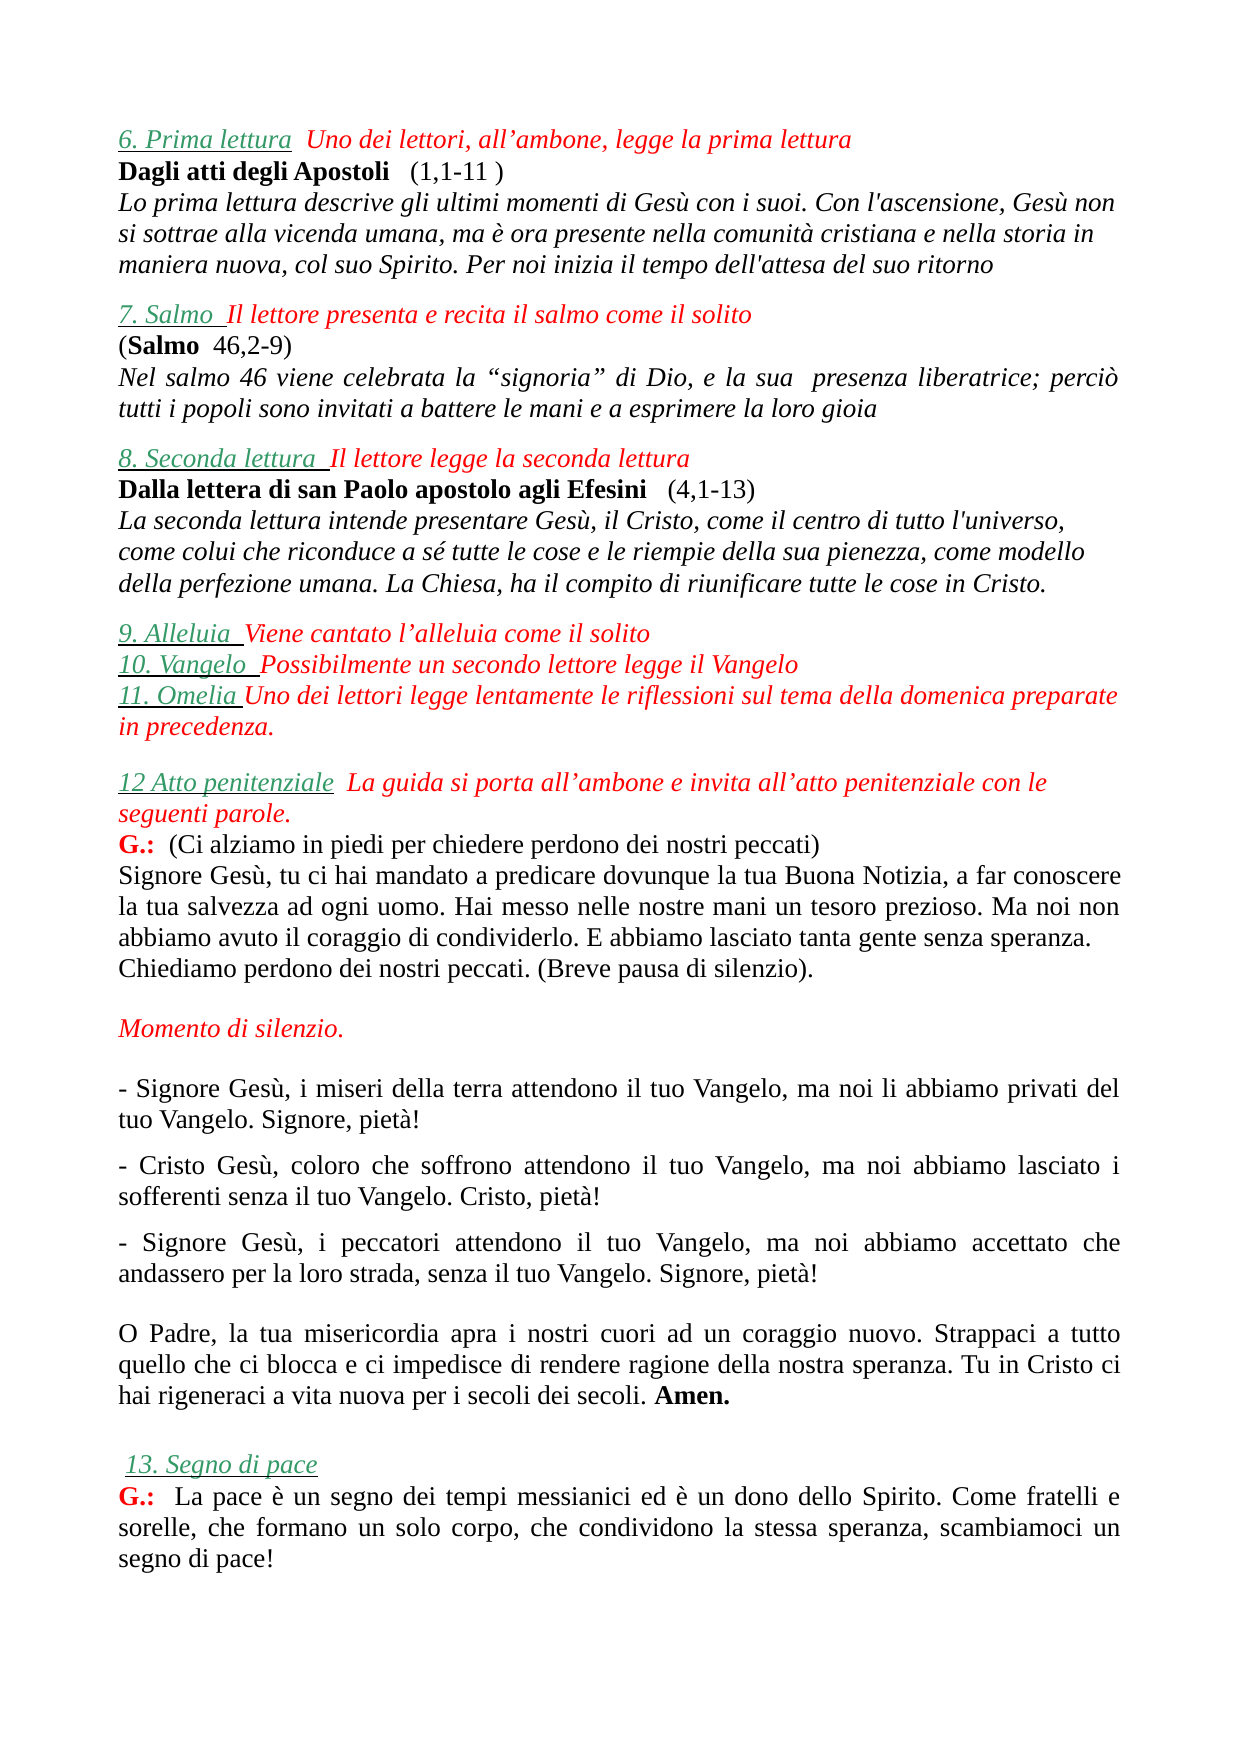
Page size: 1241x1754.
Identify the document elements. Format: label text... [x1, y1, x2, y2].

text 13. Segno di pace [118, 1448, 1122, 1479]
text 11. Omelia Uno dei lettori legge lentamente le riflessioni sul tema della domenica preparate in precedenza. [118, 679, 1122, 742]
text - Cristo Gesù, coloro che soffrono attendono il tuo Vangelo, ma noi abbiamo lasciato i sofferenti senza il tuo Vangelo. Cristo, pietà! [118, 1149, 1122, 1211]
text G.: La pace è un segno dei tempi messianici ed è un dono dello Spirito. Come fratelli e sorelle, che formano un solo corpo, che condividono la stessa speranza, scambiamoci un segno di pace! [118, 1479, 1122, 1573]
text 6. Prima lettura Uno dei lettori, all’ambone, legge la prima lettura [118, 123, 1122, 154]
text Nel salmo 46 viene celebrata la “signoria” di Dio, e la sua presenza liberatrice; perciò tutti i popoli sono invitati a battere le mani e a esprimere la loro gioia [118, 361, 1122, 423]
text O Padre, la tua misericordia apra i nostri cuori ad un coraggio nuovo. Strappaci a tutto quello che ci blocca e ci impedisce di rendere ragione della nostra speranza. Tu in Cristo ci hai rigeneraci a vita nuova per i secoli dei secoli. Amen. [118, 1317, 1122, 1410]
text Lo prima lettura descrive gli ultimi momenti di Gesù con i suoi. Con l'ascensione, Gesù non si sottrae alla vicenda umana, ma è ora presente nella comunità cristiana e nella storia in maniera nuova, col suo Spirito. Per noi inizia il tempo dell'attesa del suo ritorno [118, 186, 1122, 279]
text Signore Gesù, tu ci hai mandato a predicare dovunque la tua Buona Notizia, a far conoscere la tua salvezza ad ogni uomo. Hai messo nelle nostre mani un tesoro prezioso. Ma noi non abbiamo avuto il coraggio di condividerlo. E abbiamo lasciato tanta gente senza speranza. [118, 859, 1122, 952]
text Dagli atti degli Apostoli (1,1-11 ) [118, 154, 1122, 186]
text Chiediamo perdono dei nostri peccati. (Breve pausa di silenzio). [118, 952, 1122, 984]
text 7. Salmo Il lettore presenta e recita il salmo come il solito [118, 298, 1122, 329]
text La seconda lettura intende presentare Gesù, il Cristo, come il centro di tutto l'universo, come colui che riconduce a sé tutte le cose e le riempie della sua pienezza, come modello della perfezione umana. La Chiesa, ha il compito di riunificare tutte le cose in Cristo. [118, 504, 1122, 598]
text Dalla lettera di san Paolo apostolo agli Efesini (4,1-13) [118, 473, 1122, 504]
text 9. Alleluia Viene cantato l’alleluia come il solito [118, 617, 1122, 648]
text 8. Seconda lettura Il lettore legge la seconda lettura [118, 442, 1122, 473]
text - Signore Gesù, i miseri della terra attendono il tuo Vangelo, ma noi li abbiamo privati del tuo Vangelo. Signore, pietà! [118, 1072, 1122, 1134]
text - Signore Gesù, i peccatori attendono il tuo Vangelo, ma noi abbiamo accettato che andassero per la loro strada, senza il tuo Vangelo. Signore, pietà! [118, 1226, 1122, 1288]
text G.: (Ci alziamo in piedi per chiedere perdono dei nostri peccati) [118, 828, 1122, 859]
text Momento di silenzio. [118, 1012, 1122, 1043]
text 12 Atto penitenziale La guida si porta all’ambone e invita all’atto penitenziale con le seguenti parole. [118, 766, 1122, 828]
text (Salmo 46,2-9) [118, 329, 1122, 361]
text 10. Vangelo Possibilmente un secondo lettore legge il Vangelo [118, 648, 1122, 679]
